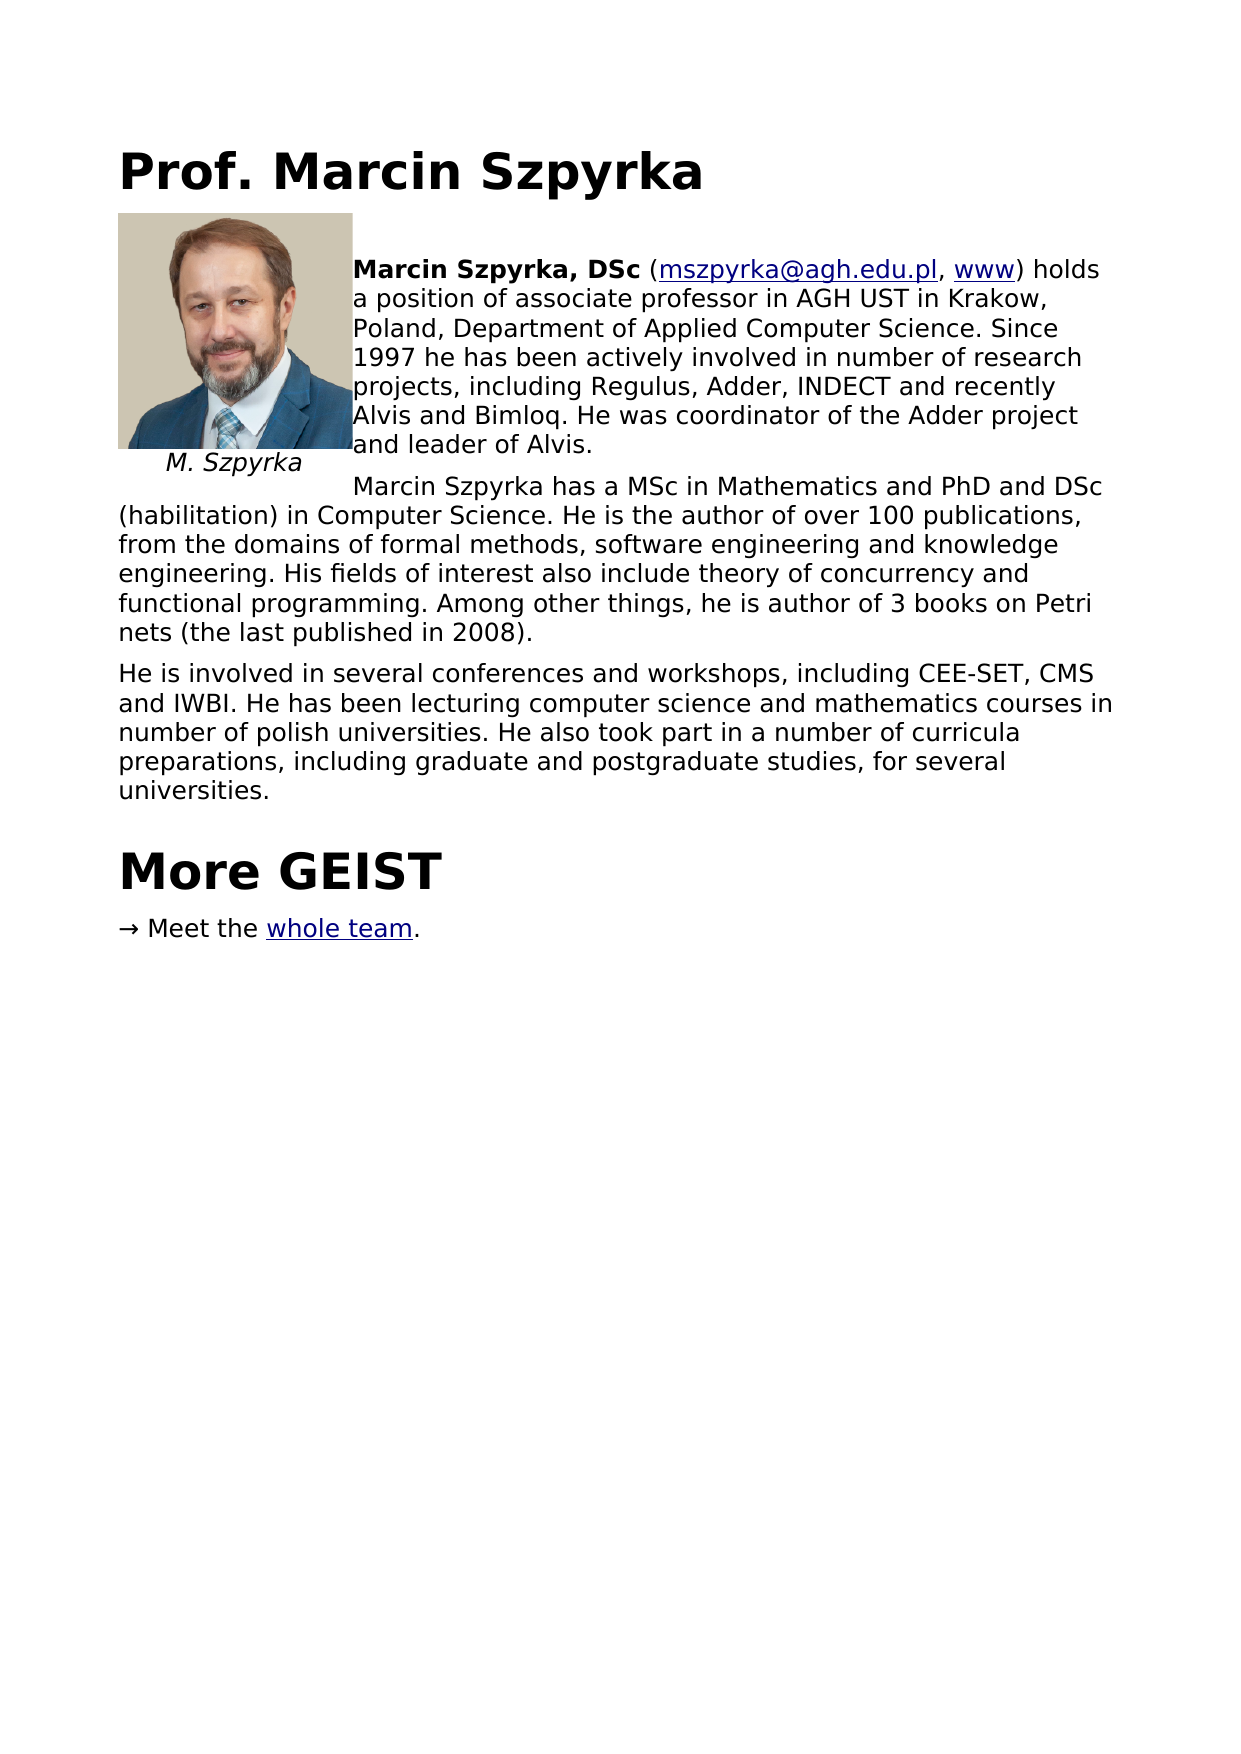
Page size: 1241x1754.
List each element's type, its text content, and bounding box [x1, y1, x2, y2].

text Marcin Szpyrka has a MSc in Mathematics and PhD and DSc (habilitation) in Computer Science. He is the author of over 100 publications, from the domains of formal methods, software engineering and knowledge engineering. His fields of interest also include theory of concurrency and functional programming. Among other things, he is author of 3 books on Petri nets (the last published in 2008). [118, 472, 1122, 647]
text He is involved in several conferences and workshops, including CEE-SET, CMS and IWBI. He has been lecturing computer science and mathematics courses in number of polish universities. He also took part in a number of curricula preparations, including graduate and postgraduate studies, for several universities. [118, 660, 1122, 806]
text M. Szpyrka [118, 449, 352, 477]
subtitle More GEIST [118, 843, 1122, 901]
text Marcin Szpyrka, DSc (mszpyrka@agh.edu.pl, www) holds a position of associate professor in AGH UST in Krakow, Poland, Department of Applied Computer Science. Since 1997 he has been actively involved in number of research projects, including Regulus, Adder, INDECT and recently Alvis and Bimloq. He was coordinator of the Adder project and leader of Alvis. [352, 256, 1122, 460]
picture [118, 213, 353, 449]
text → Meet the whole team. [118, 914, 1122, 943]
subtitle Prof. Marcin Szpyrka [118, 143, 1122, 201]
